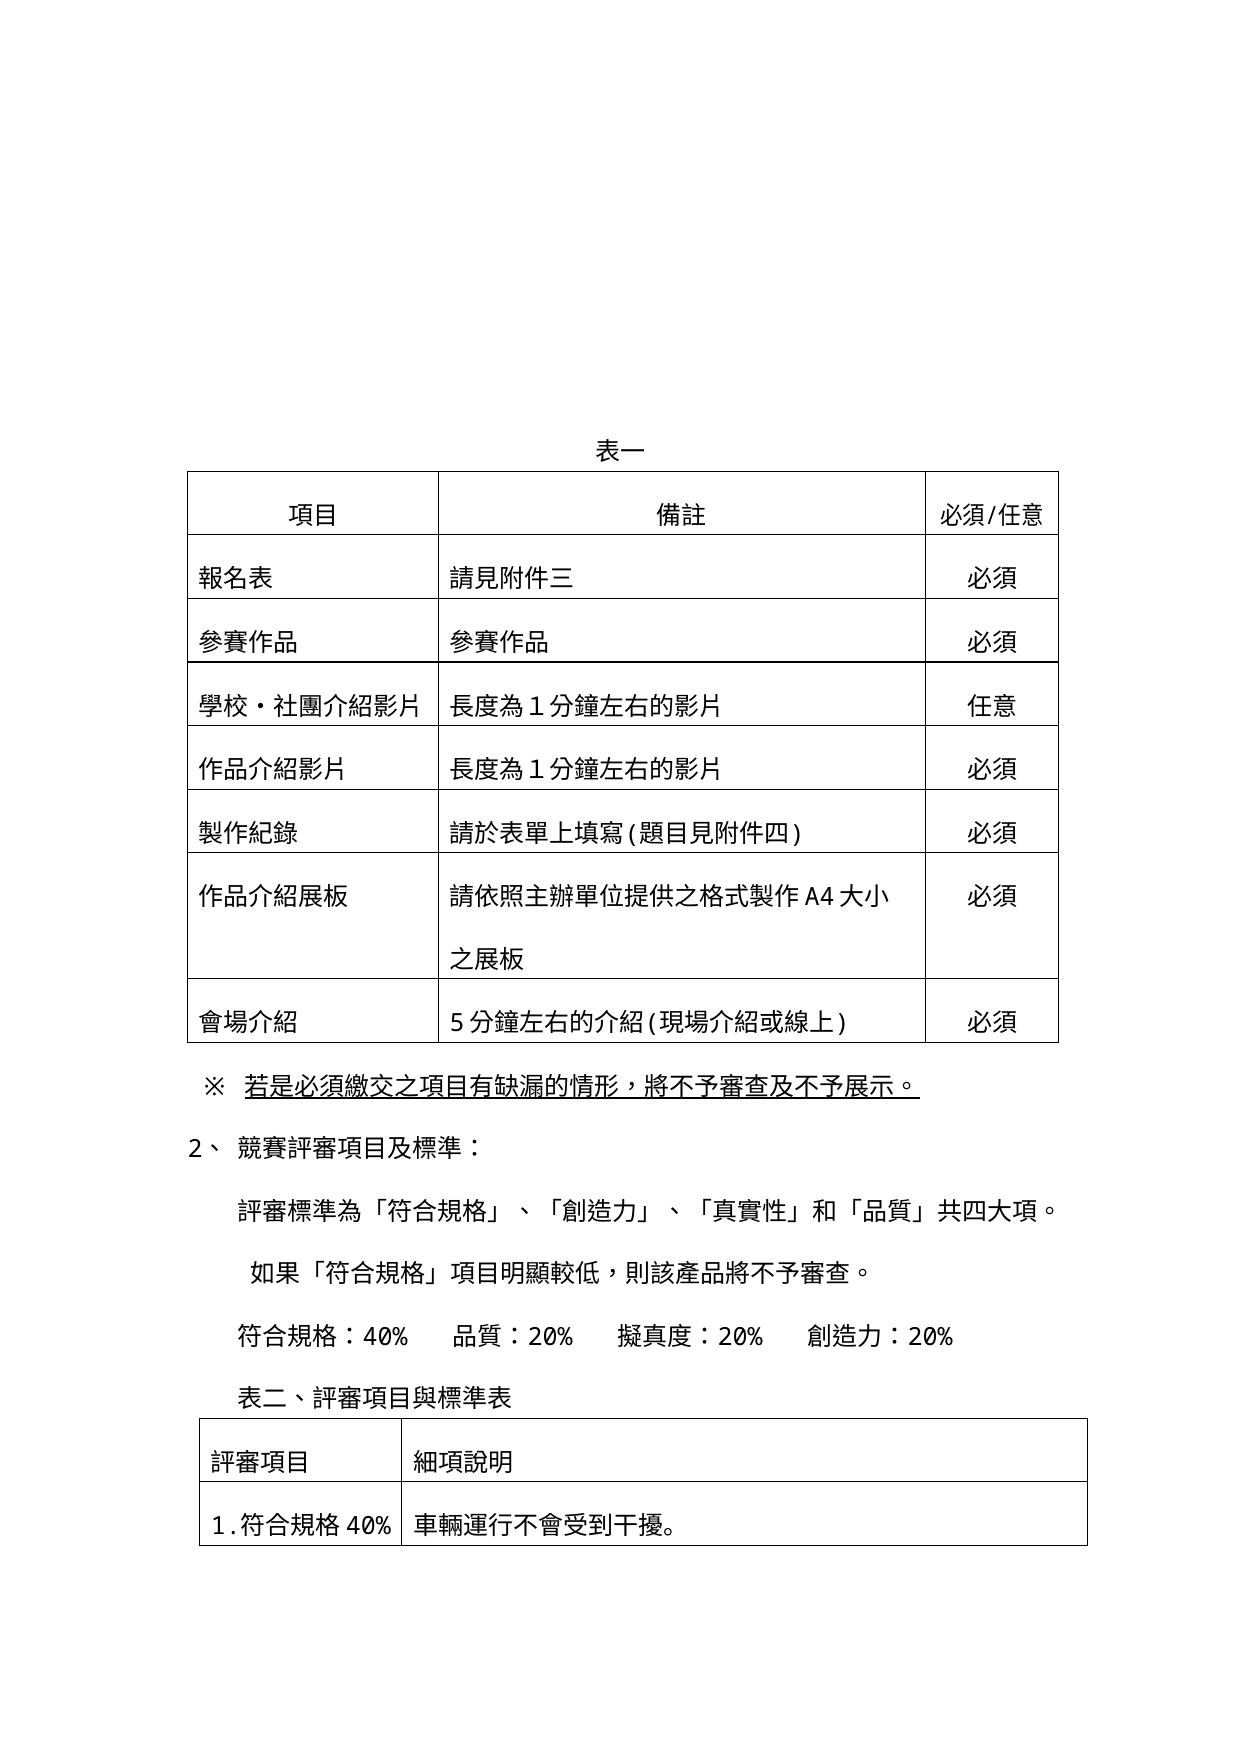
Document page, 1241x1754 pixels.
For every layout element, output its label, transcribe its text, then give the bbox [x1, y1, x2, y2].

table_header 細項說明 [402, 1419, 1087, 1481]
table_cell 必須 [926, 726, 1058, 788]
table_cell 必須 [926, 790, 1058, 852]
table_cell 參賽作品 [188, 599, 438, 661]
table_cell 學校・社團介紹影片 [188, 663, 438, 725]
table_header 必須/任意 [926, 472, 1058, 534]
text 表一 [187, 408, 1053, 471]
table_cell 參賽作品 [439, 599, 925, 661]
table_cell 必須 [926, 599, 1058, 661]
table_cell 報名表 [188, 535, 438, 598]
table_header 項目 [188, 472, 438, 534]
list 競賽評審項目及標準： 評審標準為「符合規格」、「創造力」、「真實性」和「品質」共四大項。 如果「符合規格」項目明顯較低，則該產品將不予審查。 [187, 1105, 1053, 1293]
table_header 備註 [439, 472, 925, 534]
table_cell 長度為１分鐘左右的影片 [439, 663, 925, 725]
table_cell 1.符合規格40% [200, 1482, 401, 1545]
table_cell 作品介紹展板 [188, 853, 438, 978]
table_cell 任意 [926, 663, 1058, 725]
table_cell 請見附件三 [439, 535, 925, 598]
table_cell 必須 [926, 853, 1058, 978]
text ※ 若是必須繳交之項目有缺漏的情形，將不予審查及不予展示。 [199, 1043, 1053, 1105]
text 符合規格：40% 品質：20% 擬真度：20% 創造力：20% 表二、評審項目與標準表 [237, 1293, 1053, 1418]
table_cell 會場介紹 [188, 979, 438, 1042]
table_cell 作品介紹影片 [188, 726, 438, 788]
table_cell 製作紀錄 [188, 790, 438, 852]
table_cell 5分鐘左右的介紹(現場介紹或線上) [439, 979, 925, 1042]
table_header 評審項目 [200, 1419, 401, 1481]
table_cell 請於表單上填寫(題目見附件四) [439, 790, 925, 852]
table_cell 必須 [926, 535, 1058, 598]
table_cell 長度為１分鐘左右的影片 [439, 726, 925, 788]
table_cell 車輛運行不會受到干擾。 [402, 1482, 1087, 1545]
table_cell 請依照主辦單位提供之格式製作A4大小之展板 [439, 853, 925, 978]
table_cell 必須 [926, 979, 1058, 1042]
